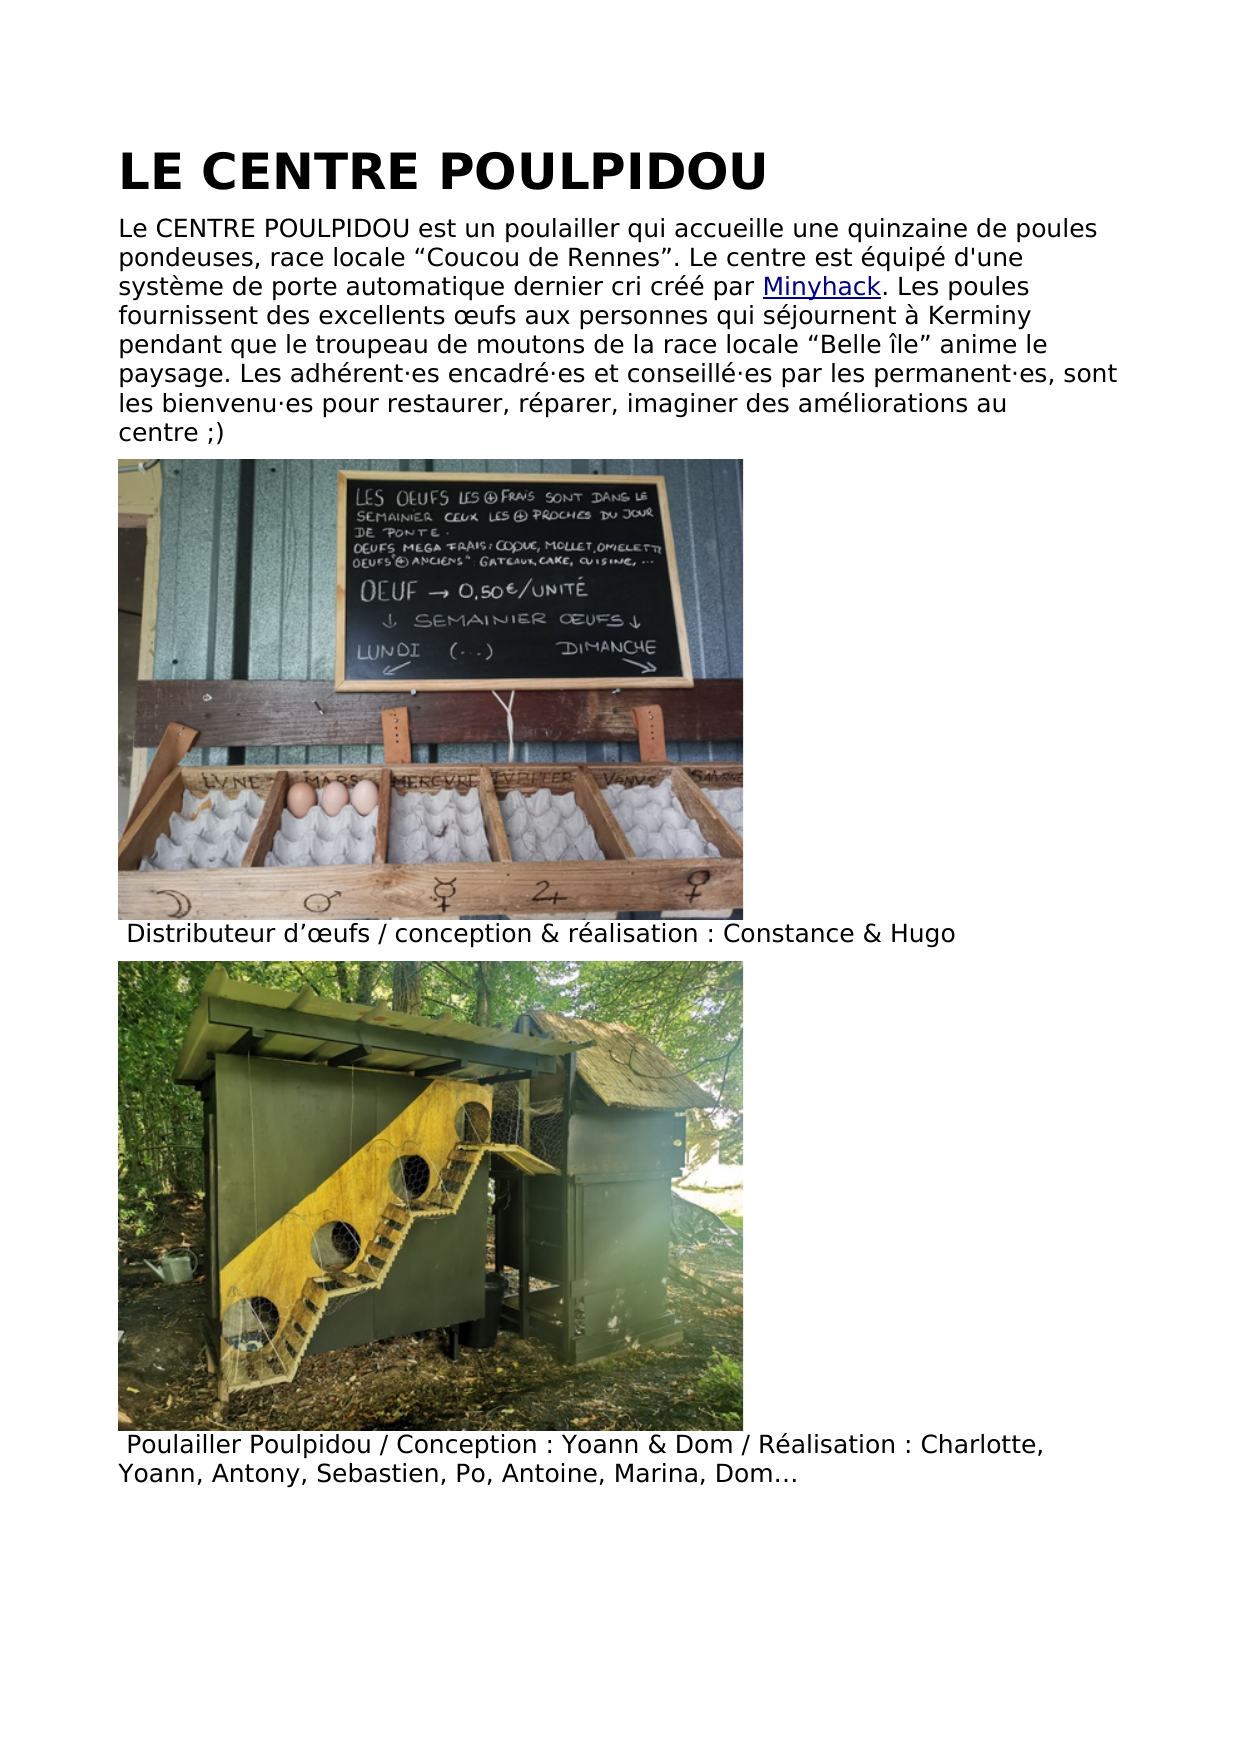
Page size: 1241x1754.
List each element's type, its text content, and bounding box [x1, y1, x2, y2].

picture [118, 961, 744, 1431]
picture [118, 459, 744, 920]
subtitle LE CENTRE POULPIDOU [118, 143, 1122, 201]
text Le CENTRE POULPIDOU est un poulailler qui accueille une quinzaine de poules pondeuses, race locale “Coucou de Rennes”. Le centre est équipé d'une système de porte automatique dernier cri créé par Minyhack. Les poules fournissent des excellents œufs aux personnes qui séjournent à Kerminy pendant que le troupeau de moutons de la race locale “Belle île” anime le paysage. Les adhérent·es encadré·es et conseillé·es par les permanent·es, sont les bienvenu·es pour restaurer, réparer, imaginer des améliorations au centre ;) [118, 214, 1122, 447]
text Distributeur d’œufs / conception & réalisation : Constance & Hugo [118, 460, 1122, 949]
text Poulailler Poulpidou / Conception : Yoann & Dom / Réalisation : Charlotte, Yoann, Antony, Sebastien, Po, Antoine, Marina, Dom… [118, 961, 1122, 1488]
